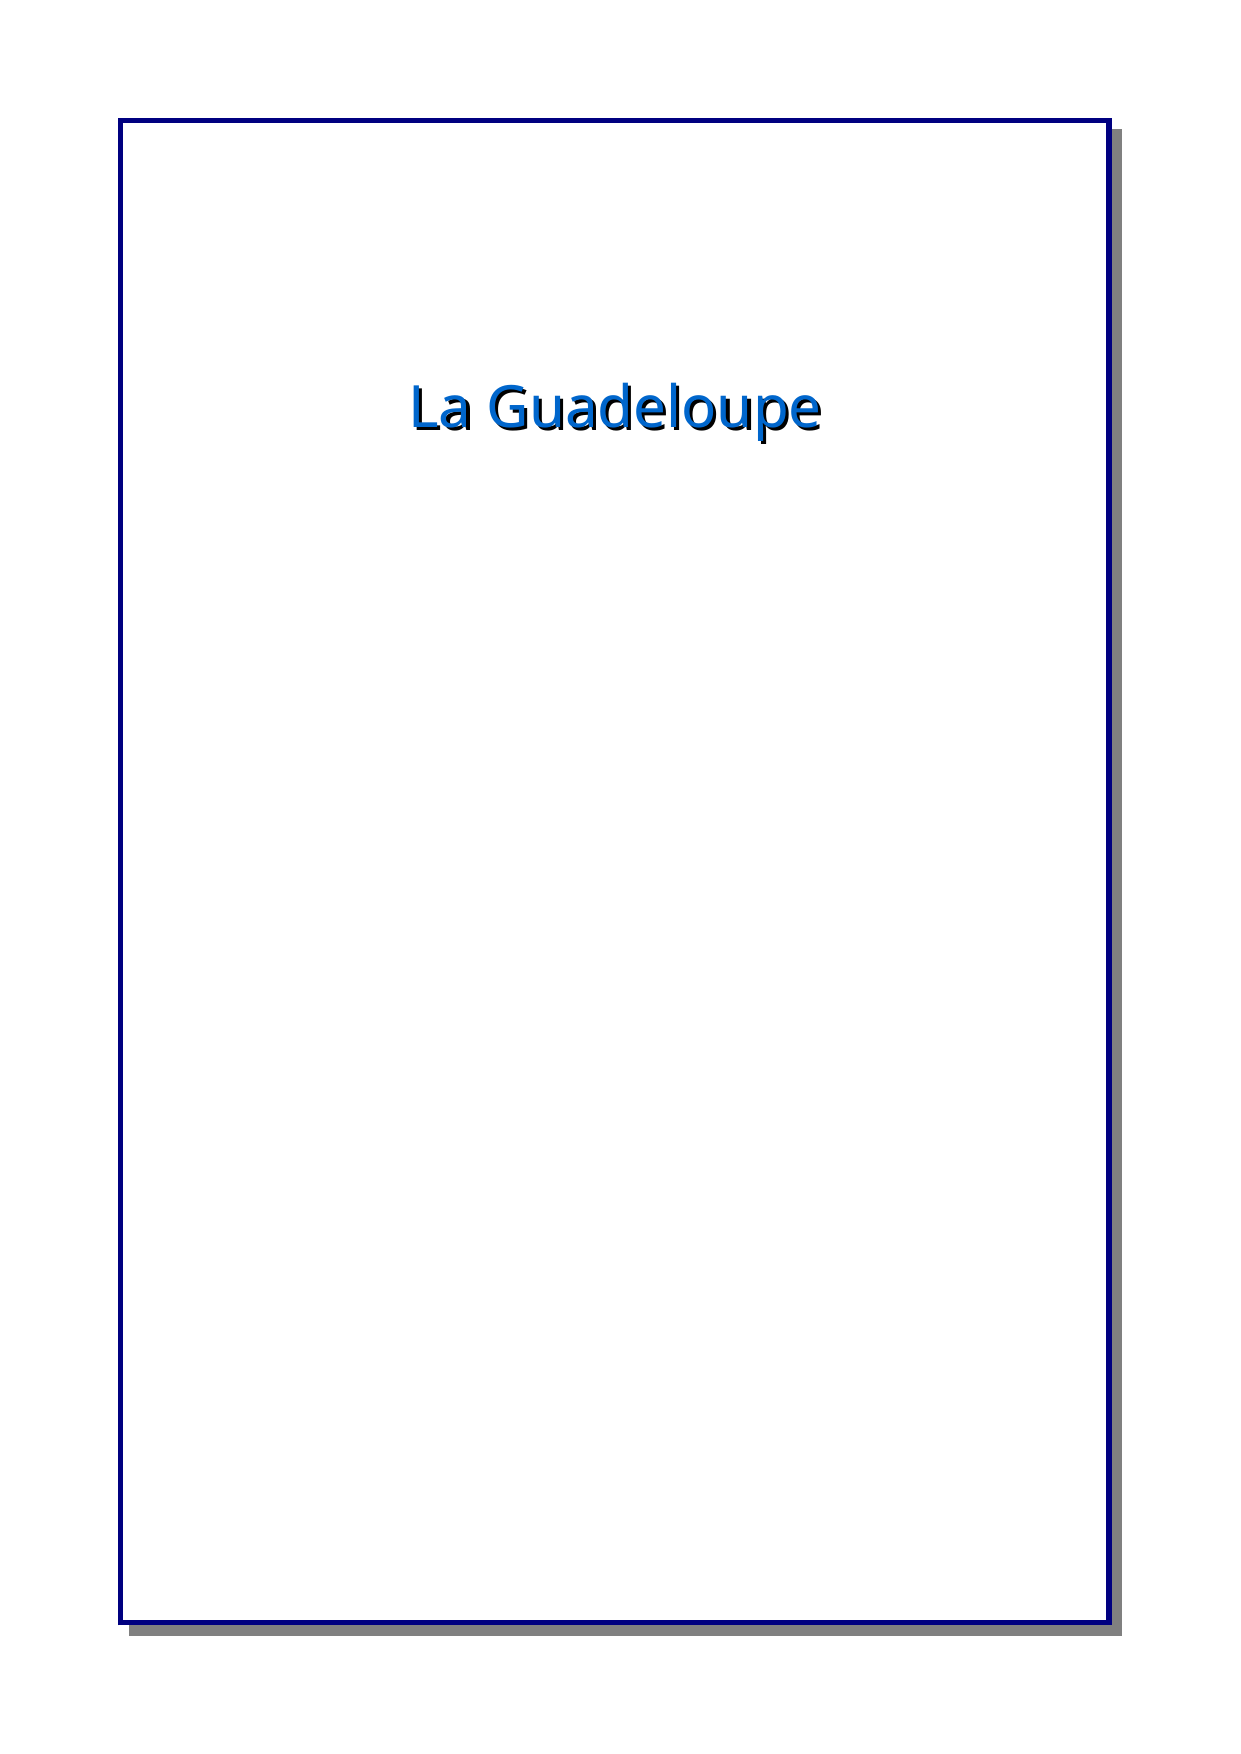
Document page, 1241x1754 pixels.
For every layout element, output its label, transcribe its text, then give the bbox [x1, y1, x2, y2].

text La Guadeloupe [126, 365, 1103, 444]
